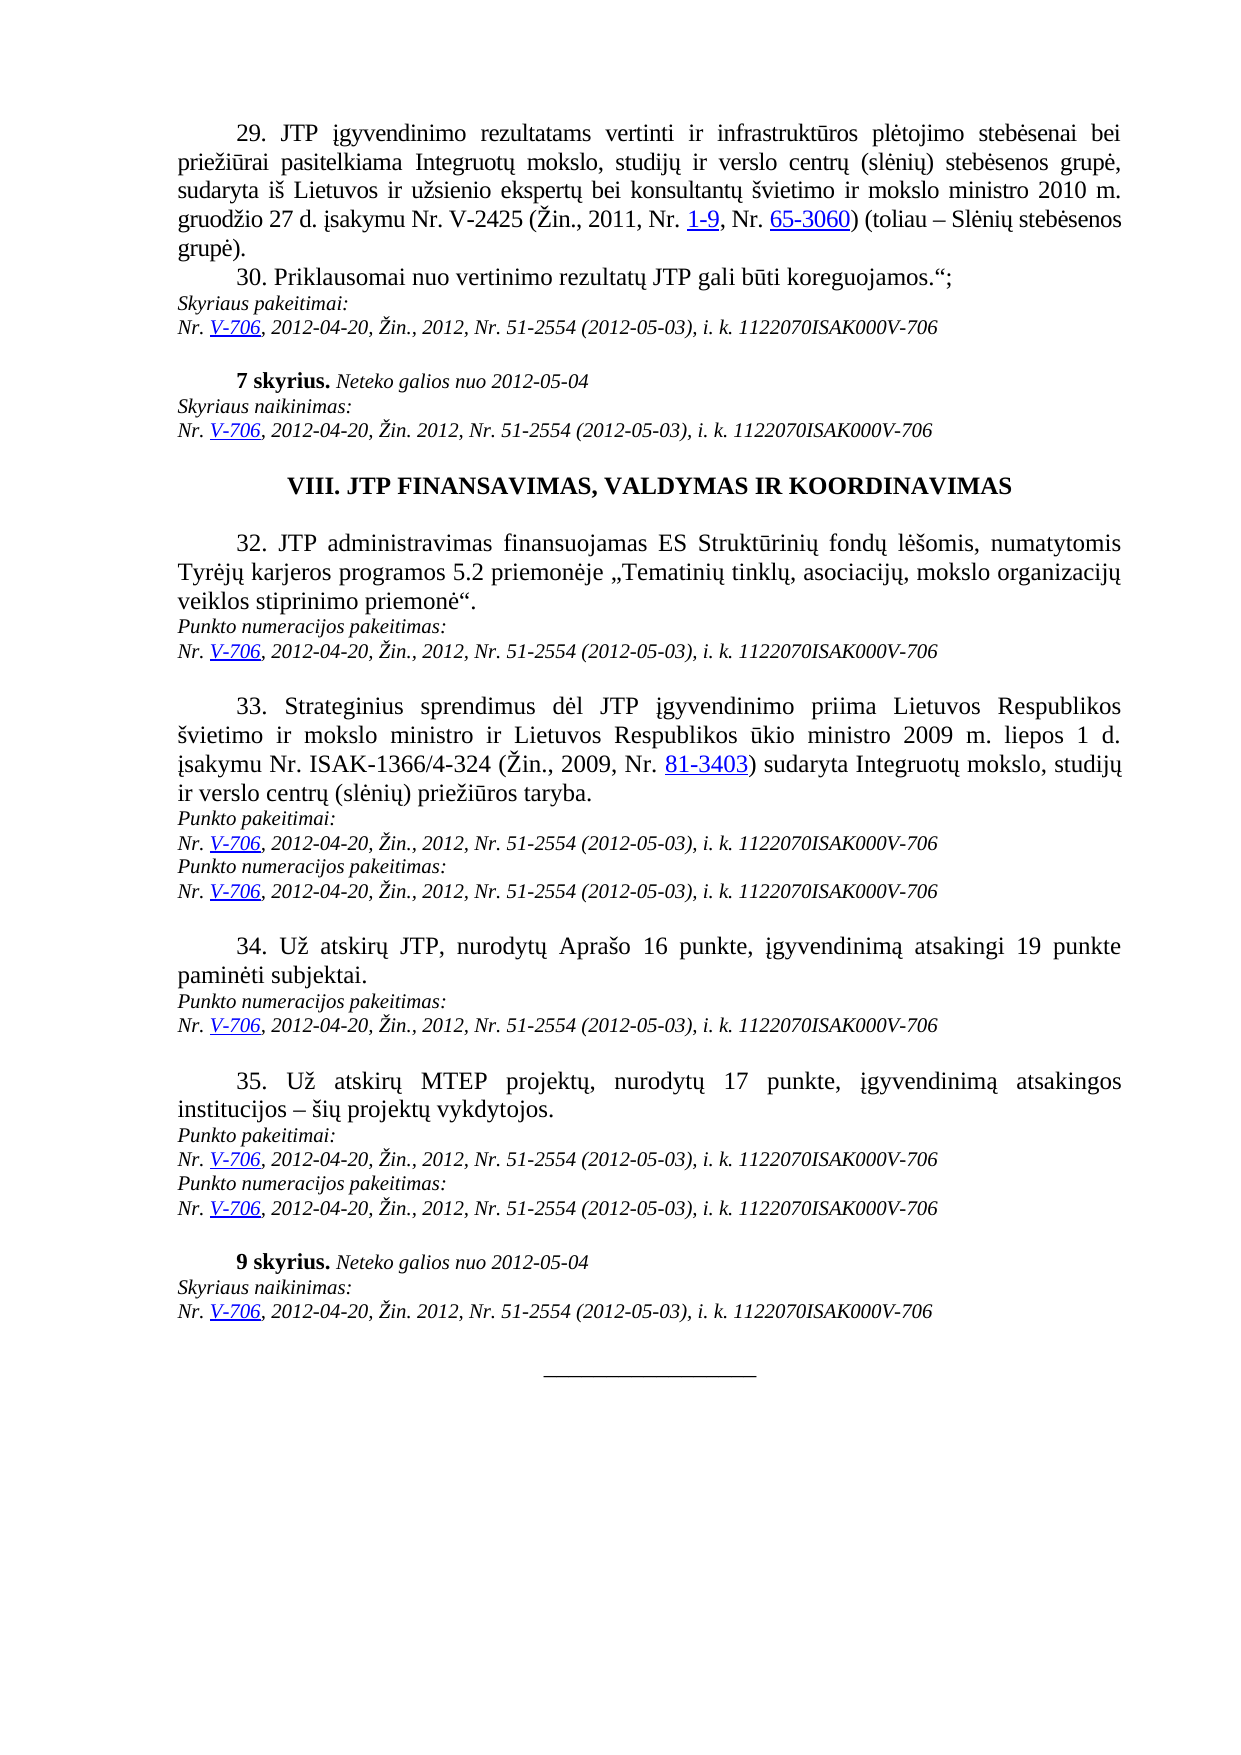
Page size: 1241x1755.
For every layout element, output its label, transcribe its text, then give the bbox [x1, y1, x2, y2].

text Nr. V-706, 2012-04-20, Žin., 2012, Nr. 51-2554 (2012-05-03), i. k. 1122070ISAK000V-706 [177, 1195, 1122, 1219]
text Punkto numeracijos pakeitimas: [177, 989, 1122, 1013]
text _________________ [177, 1351, 1122, 1380]
text Skyriaus pakeitimai: [177, 291, 1122, 315]
text 35. Už atskirų MTEP projektų, nurodytų 17 punkte, įgyvendinimą atsakingos institucijos – šių projektų vykdytojos. [177, 1066, 1122, 1123]
text 9 skyrius. Neteko galios nuo 2012-05-04 [177, 1248, 1122, 1274]
text 7 skyrius. Neteko galios nuo 2012-05-04 [177, 367, 1122, 394]
text Nr. V-706, 2012-04-20, Žin., 2012, Nr. 51-2554 (2012-05-03), i. k. 1122070ISAK000V-706 [177, 878, 1122, 903]
text 34. Už atskirų JTP, nurodytų Aprašo 16 punkte, įgyvendinimą atsakingi 19 punkte paminėti subjektai. [177, 931, 1122, 989]
text Punkto numeracijos pakeitimas: [177, 1171, 1122, 1195]
text Nr. V-706, 2012-04-20, Žin. 2012, Nr. 51-2554 (2012-05-03), i. k. 1122070ISAK000V-706 [177, 1299, 1122, 1323]
text 32. JTP administravimas finansuojamas ES Struktūrinių fondų lėšomis, numatytomis Tyrėjų karjeros programos 5.2 priemonėje „Tematinių tinklų, asociacijų, mokslo organizacijų veiklos stiprinimo priemonė“. [177, 528, 1122, 614]
text 30. Priklausomai nuo vertinimo rezultatų JTP gali būti koreguojamos.“; [177, 262, 1122, 291]
text Nr. V-706, 2012-04-20, Žin., 2012, Nr. 51-2554 (2012-05-03), i. k. 1122070ISAK000V-706 [177, 1013, 1122, 1037]
text Nr. V-706, 2012-04-20, Žin., 2012, Nr. 51-2554 (2012-05-03), i. k. 1122070ISAK000V-706 [177, 315, 1122, 339]
text Skyriaus naikinimas: [177, 1274, 1122, 1299]
text Punkto numeracijos pakeitimas: [177, 614, 1122, 638]
text Nr. V-706, 2012-04-20, Žin., 2012, Nr. 51-2554 (2012-05-03), i. k. 1122070ISAK000V-706 [177, 830, 1122, 854]
text Nr. V-706, 2012-04-20, Žin. 2012, Nr. 51-2554 (2012-05-03), i. k. 1122070ISAK000V-706 [177, 418, 1122, 442]
text Punkto pakeitimai: [177, 1123, 1122, 1147]
text Nr. V-706, 2012-04-20, Žin., 2012, Nr. 51-2554 (2012-05-03), i. k. 1122070ISAK000V-706 [177, 1147, 1122, 1171]
text Nr. V-706, 2012-04-20, Žin., 2012, Nr. 51-2554 (2012-05-03), i. k. 1122070ISAK000V-706 [177, 638, 1122, 663]
text 29. JTP įgyvendinimo rezultatams vertinti ir infrastruktūros plėtojimo stebėsenai bei priežiūrai pasitelkiama Integruotų mokslo, studijų ir verslo centrų (slėnių) stebėsenos grupė, sudaryta iš Lietuvos ir užsienio ekspertų bei konsultantų švietimo ir mokslo ministro 2010 m. gruodžio 27 d. įsakymu Nr. V-2425 (Žin., 2011, Nr. 1-9, Nr. 65-3060) (toliau – Slėnių stebėsenos grupė). [177, 118, 1122, 262]
text Punkto numeracijos pakeitimas: [177, 854, 1122, 878]
text Skyriaus naikinimas: [177, 394, 1122, 418]
text VIII. JTP FINANSAVIMAS, VALDYMAS IR KOORDINAVIMAS [177, 471, 1122, 499]
text Punkto pakeitimai: [177, 806, 1122, 830]
text 33. Strateginius sprendimus dėl JTP įgyvendinimo priima Lietuvos Respublikos švietimo ir mokslo ministro ir Lietuvos Respublikos ūkio ministro 2009 m. liepos 1 d. įsakymu Nr. ISAK-1366/4-324 (Žin., 2009, Nr. 81-3403) sudaryta Integruotų mokslo, studijų ir verslo centrų (slėnių) priežiūros taryba. [177, 691, 1122, 806]
